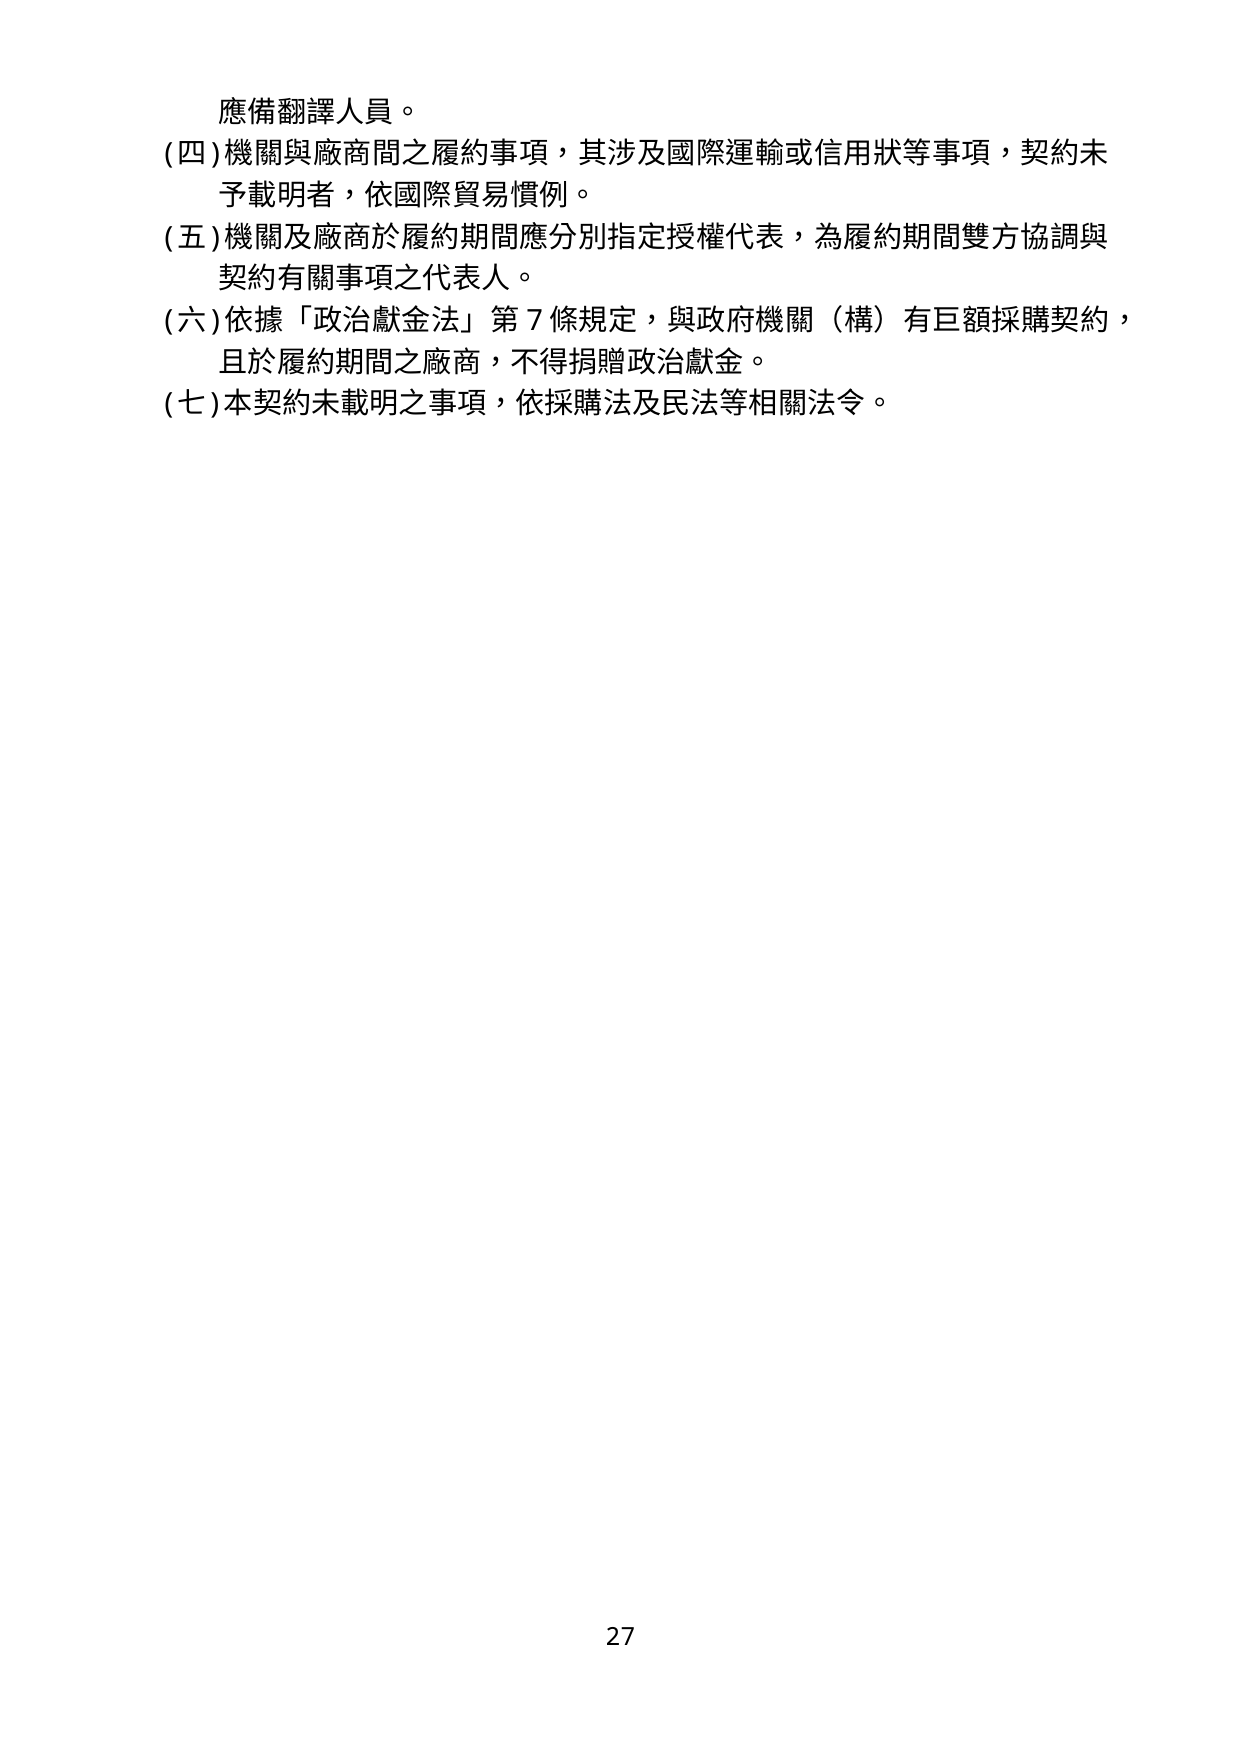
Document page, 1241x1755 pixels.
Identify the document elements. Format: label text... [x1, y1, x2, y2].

text (五)機關及廠商於履約期間應分別指定授權代表，為履約期間雙方協調與契約有關事項之代表人。 [159, 214, 1110, 297]
text (四)機關與廠商間之履約事項，其涉及國際運輸或信用狀等事項，契約未予載明者，依國際貿易慣例。 [159, 130, 1110, 214]
text (七)本契約未載明之事項，依採購法及民法等相關法令。 [159, 380, 1110, 422]
text (六)依據「政治獻金法」第7條規定，與政府機關（構）有巨額採購契約，且於履約期間之廠商，不得捐贈政治獻金。 [159, 297, 1110, 380]
text 應備翻譯人員。 [159, 89, 1110, 130]
